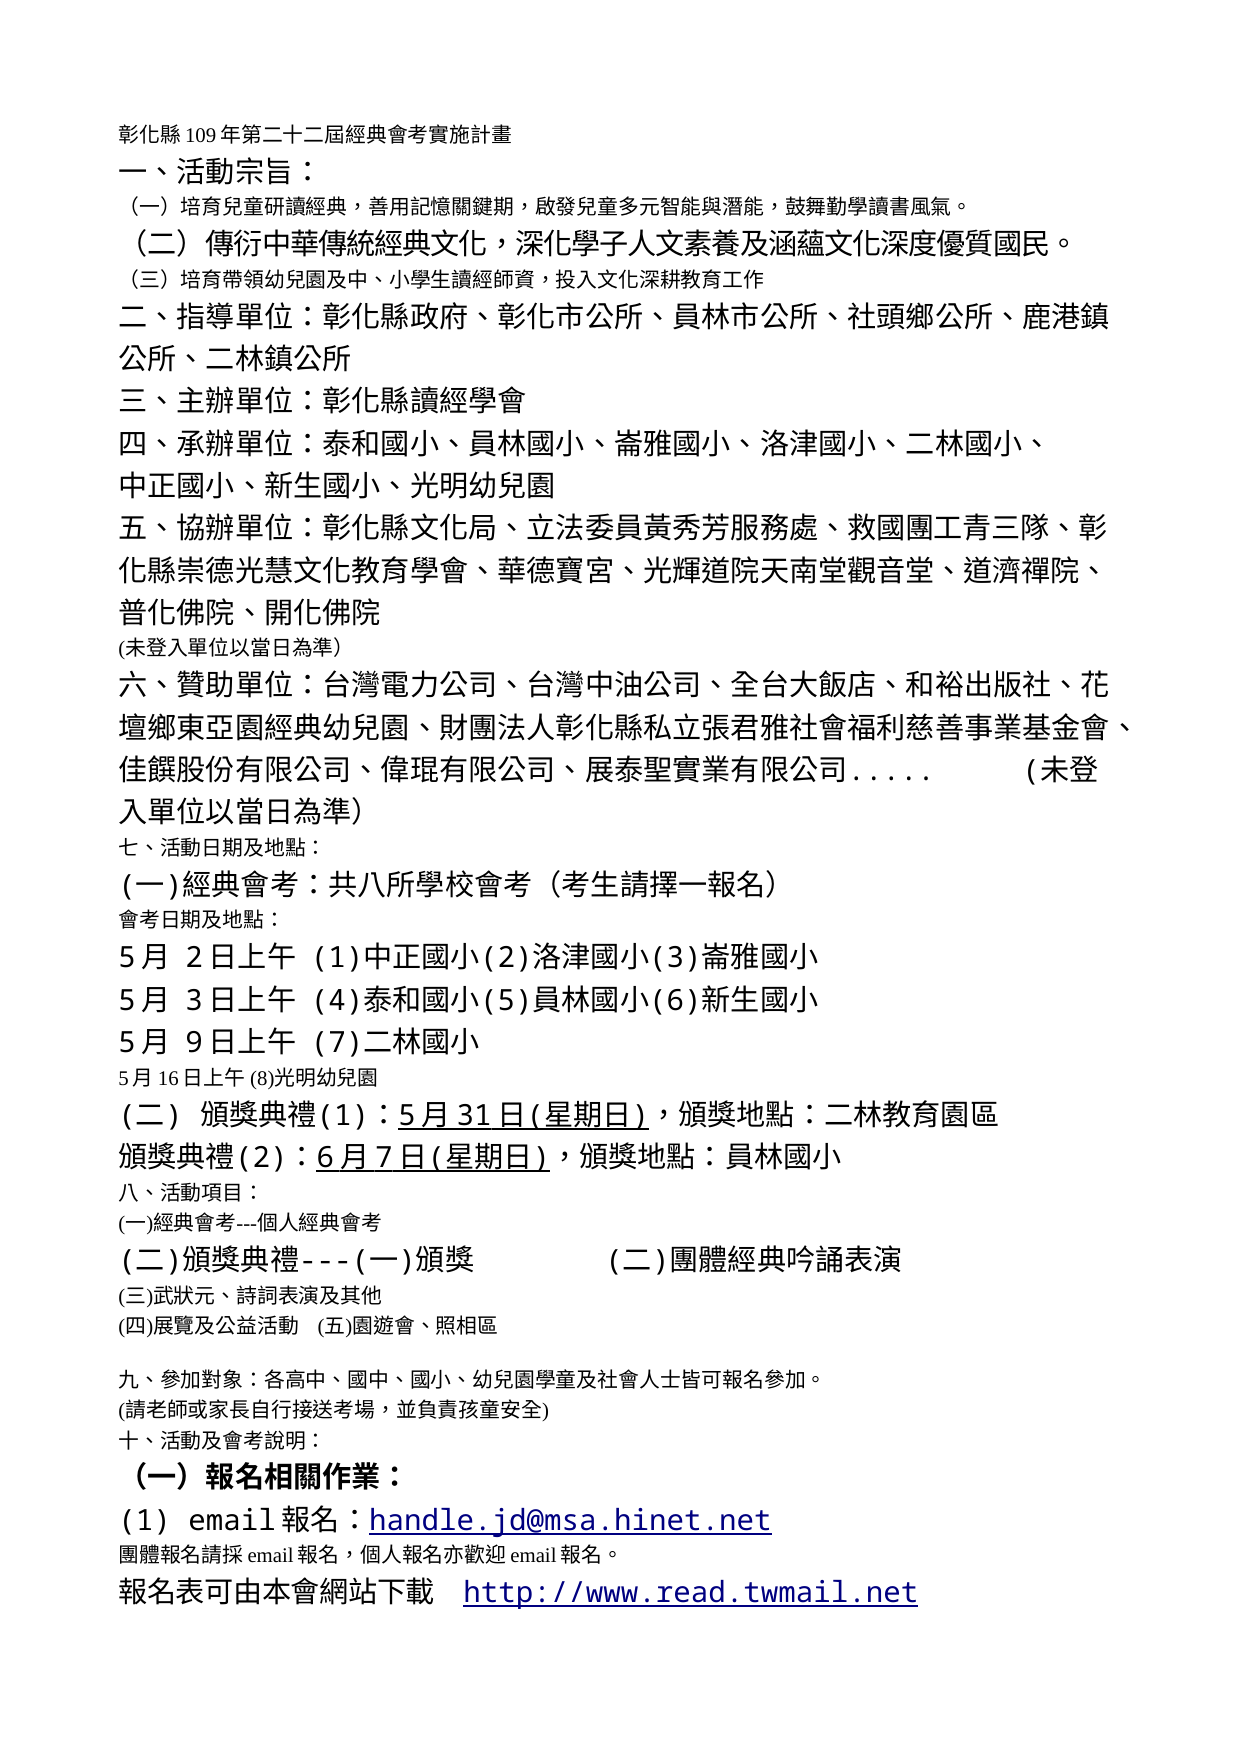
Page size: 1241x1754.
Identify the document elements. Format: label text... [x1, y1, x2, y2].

text （一）報名相關作業： [118, 1454, 1122, 1496]
text (未登入單位以當日為準） [118, 632, 1122, 662]
text 5月 3日上午 (4)泰和國小(5)員林國小(6)新生國小 [118, 976, 1122, 1019]
text (1) email報名：handle.jd@msa.hinet.net [118, 1496, 1122, 1539]
text 二、指導單位：彰化縣政府、彰化市公所、員林市公所、社頭鄉公所、鹿港鎮公所、二林鎮公所 [118, 293, 1122, 378]
text 5月 9日上午 (7)二林國小 [118, 1019, 1122, 1061]
text 五、協辦單位：彰化縣文化局、立法委員黃秀芳服務處、救國團工青三隊、彰化縣崇德光慧文化教育學會、華德寶宮、光輝道院天南堂觀音堂、道濟禪院、普化佛院、開化佛院 [118, 505, 1122, 632]
text 三、主辦單位：彰化縣讀經學會 [118, 378, 1122, 420]
text （二）傳衍中華傳統經典文化，深化學子人文素養及涵蘊文化深度優質國民。 [118, 221, 1122, 263]
text 七、活動日期及地點： [118, 831, 1122, 861]
text （三）培育帶領幼兒園及中、小學生讀經師資，投入文化深耕教育工作 [118, 263, 1122, 293]
text 八、活動項目： [118, 1176, 1122, 1206]
text 九、參加對象：各高中、國中、國小、幼兒園學童及社會人士皆可報名參加。 [118, 1363, 1122, 1394]
text 報名表可由本會網站下載 http://www.read.twmail.net [118, 1569, 1122, 1611]
text 一、活動宗旨： [118, 148, 1122, 191]
text 5月16日上午 (8)光明幼兒園 [118, 1061, 1122, 1091]
text (二) 頒獎典禮(1)：5月31日(星期日)，頒獎地點：二林教育園區 [118, 1091, 1122, 1134]
text (三)武狀元、詩詞表演及其他 [118, 1279, 1122, 1309]
text (一)經典會考：共八所學校會考（考生請擇一報名） [118, 861, 1122, 904]
text (四)展覽及公益活動 (五)園遊會、照相區 [118, 1309, 1122, 1339]
text 彰化縣109年第二十二屆經典會考實施計畫 [118, 118, 1122, 148]
text 團體報名請採email報名，個人報名亦歡迎email報名。 [118, 1539, 1122, 1569]
text (請老師或家長自行接送考場，並負責孩童安全) [118, 1394, 1122, 1424]
text (一)經典會考---個人經典會考 [118, 1206, 1122, 1237]
text 中正國小、新生國小、光明幼兒園 [118, 462, 1122, 505]
text 六、贊助單位：台灣電力公司、台灣中油公司、全台大飯店、和裕出版社、花壇鄉東亞園經典幼兒園、財團法人彰化縣私立張君雅社會福利慈善事業基金會、佳饌股份有限公司、偉琨有限公司、展泰聖實業有限公司..... (未登入單位以當日為準） [118, 662, 1122, 831]
text 四、承辦單位：泰和國小、員林國小、崙雅國小、洛津國小、二林國小、 [118, 420, 1122, 462]
text 會考日期及地點： [118, 904, 1122, 934]
text 5月 2日上午 (1)中正國小(2)洛津國小(3)崙雅國小 [118, 934, 1122, 976]
text (二)頒獎典禮---(一)頒獎 (二)團體經典吟誦表演 [118, 1237, 1122, 1279]
text 十、活動及會考說明： [118, 1424, 1122, 1454]
text 頒獎典禮(2)：6月7日(星期日)，頒獎地點：員林國小 [118, 1134, 1122, 1176]
text （一）培育兒童研讀經典，善用記憶關鍵期，啟發兒童多元智能與潛能，鼓舞勤學讀書風氣。 [118, 191, 1122, 221]
